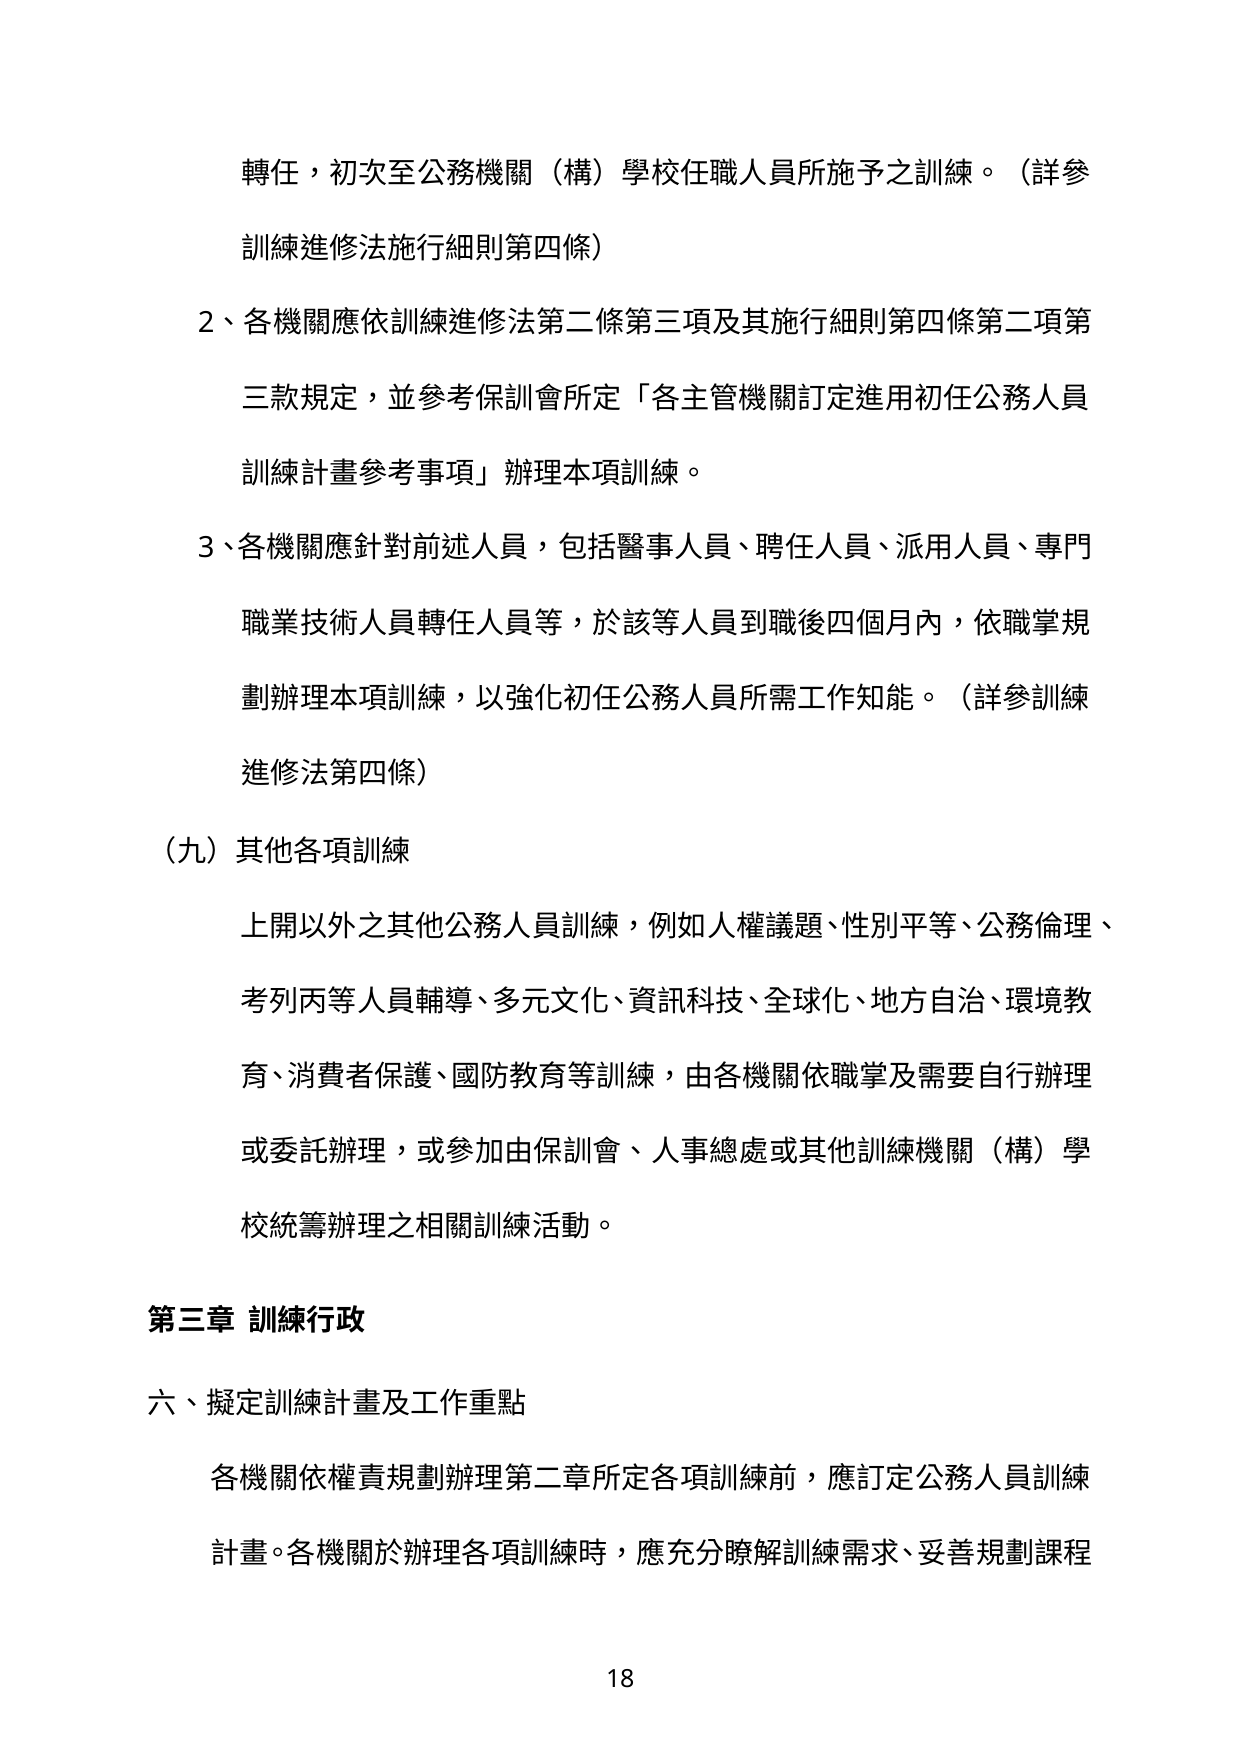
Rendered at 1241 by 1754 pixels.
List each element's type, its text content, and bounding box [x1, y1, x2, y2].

text 2、各機關應依訓練進修法第二條第三項及其施行細則第四條第二項第三款規定，並參考保訓會所定「各主管機關訂定進用初任公務人員訓練計畫參考事項」辦理本項訓練。 [198, 283, 1092, 508]
text 上開以外之其他公務人員訓練，例如人權議題、性別平等、公務倫理、考列丙等人員輔導、多元文化、資訊科技、全球化、地方自治、環境教育、消費者保護、國防教育等訓練，由各機關依職掌及需要自行辦理或委託辦理，或參加由保訓會、人事總處或其他訓練機關（構）學校統籌辦理之相關訓練活動。 [240, 887, 1092, 1262]
text 六、擬定訓練計畫及工作重點 [148, 1363, 1092, 1438]
text （九）其他各項訓練 [148, 812, 1092, 887]
text 各機關依權責規劃辦理第二章所定各項訓練前，應訂定公務人員訓練計畫。各機關於辦理各項訓練時，應充分瞭解訓練需求、妥善規劃課程 [210, 1438, 1092, 1588]
text 3、各機關應針對前述人員，包括醫事人員、聘任人員、派用人員、專門職業技術人員轉任人員等，於該等人員到職後四個月內，依職掌規劃辦理本項訓練，以強化初任公務人員所需工作知能。（詳參訓練進修法第四條） [198, 508, 1092, 808]
text 轉任，初次至公務機關（構）學校任職人員所施予之訓練。（詳參訓練進修法施行細則第四條） [198, 133, 1092, 283]
text 第三章 訓練行政 [148, 1280, 1092, 1355]
